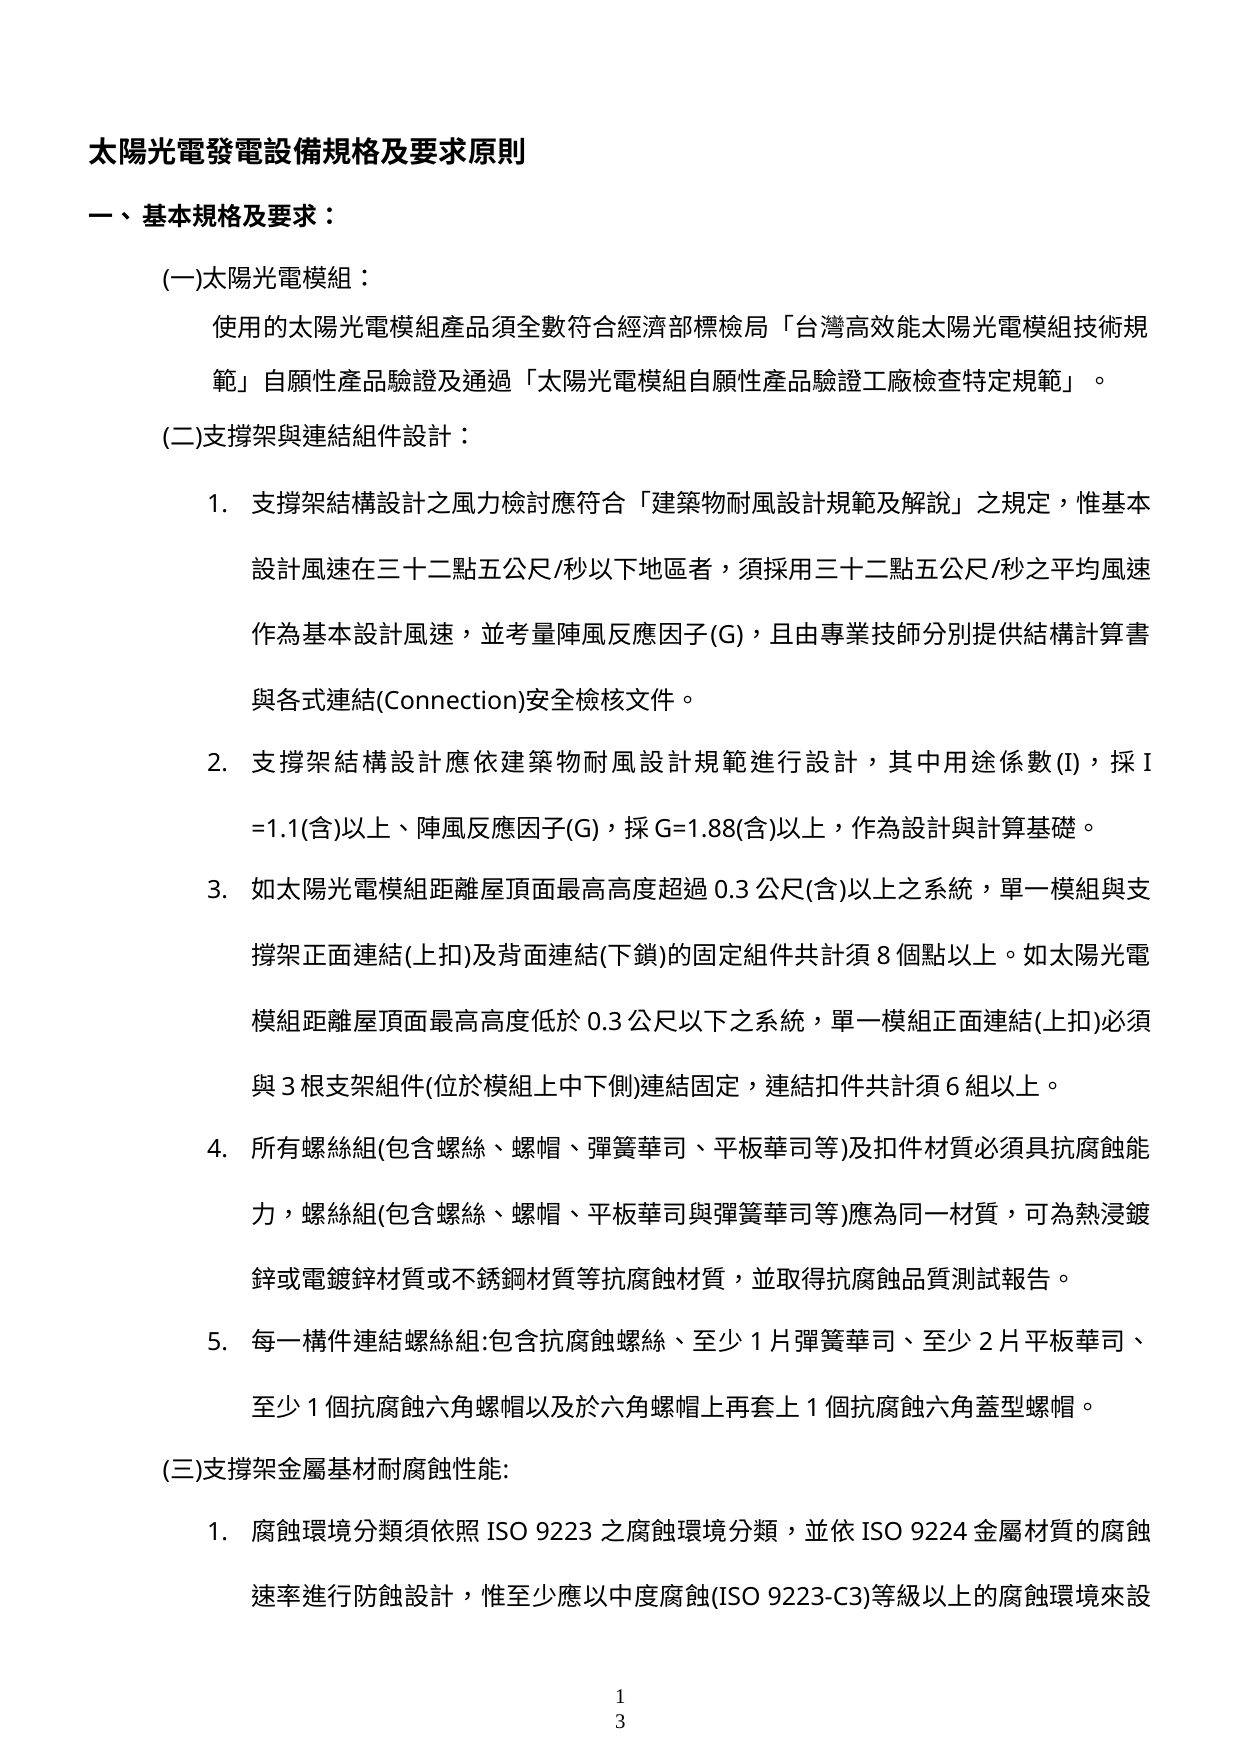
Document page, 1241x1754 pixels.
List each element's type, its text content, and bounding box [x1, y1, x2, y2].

text 太陽光電發電設備規格及要求原則 [89, 119, 1152, 162]
list 如太陽光電模組距離屋頂面最高高度超過0.3公尺(含)以上之系統，單一模組與支撐架正面連結(上扣)及背面連結(下鎖)的固定組件共計須8個點以上。如太陽光電模組距離屋頂面最高高度低於0.3公尺以下之系統，單一模組正面連結(上扣)必須與3根支架組件(位於模組上中下側)連結固定，連結扣件共計須6組以上。 [207, 857, 1152, 1097]
text (一)太陽光電模組： [142, 246, 1152, 289]
text 使用的太陽光電模組產品須全數符合經濟部標檢局「台灣高效能太陽光電模組技術規範」自願性產品驗證及通過「太陽光電模組自願性產品驗證工廠檢查特定規範」。 [212, 307, 1152, 398]
list 所有螺絲組(包含螺絲、螺帽、彈簧華司、平板華司等)及扣件材質必須具抗腐蝕能力，螺絲組(包含螺絲、螺帽、平板華司與彈簧華司等)應為同一材質，可為熱浸鍍鋅或電鍍鋅材質或不銹鋼材質等抗腐蝕材質，並取得抗腐蝕品質測試報告。 [207, 1116, 1152, 1291]
list 基本規格及要求： [89, 184, 1152, 227]
list 支撐架結構設計之風力檢討應符合「建築物耐風設計規範及解說」之規定，惟基本設計風速在三十二點五公尺/秒以下地區者，須採用三十二點五公尺/秒之平均風速作為基本設計風速，並考量陣風反應因子(G)，且由專業技師分別提供結構計算書與各式連結(Connection)安全檢核文件。 [207, 471, 1152, 711]
list 支撐架結構設計應依建築物耐風設計規範進行設計，其中用途係數(I)，採I =1.1(含)以上、陣風反應因子(G)，採G=1.88(含)以上，作為設計與計算基礎。 [207, 729, 1152, 839]
list 腐蝕環境分類須依照ISO 9223 之腐蝕環境分類，並依ISO 9224金屬材質的腐蝕速率進行防蝕設計，惟至少應以中度腐蝕(ISO 9223-C3)等級以上的腐蝕環境來設計。 [207, 1498, 1152, 1607]
list 每一構件連結螺絲組:包含抗腐蝕螺絲、至少1片彈簧華司、至少2片平板華司、至少1個抗腐蝕六角螺帽以及於六角螺帽上再套上1個抗腐蝕六角蓋型螺帽。 [207, 1309, 1152, 1418]
list (三)支撐架金屬基材耐腐蝕性能: [89, 1436, 1152, 1480]
text (二)支撐架與連結組件設計： [89, 416, 1152, 452]
